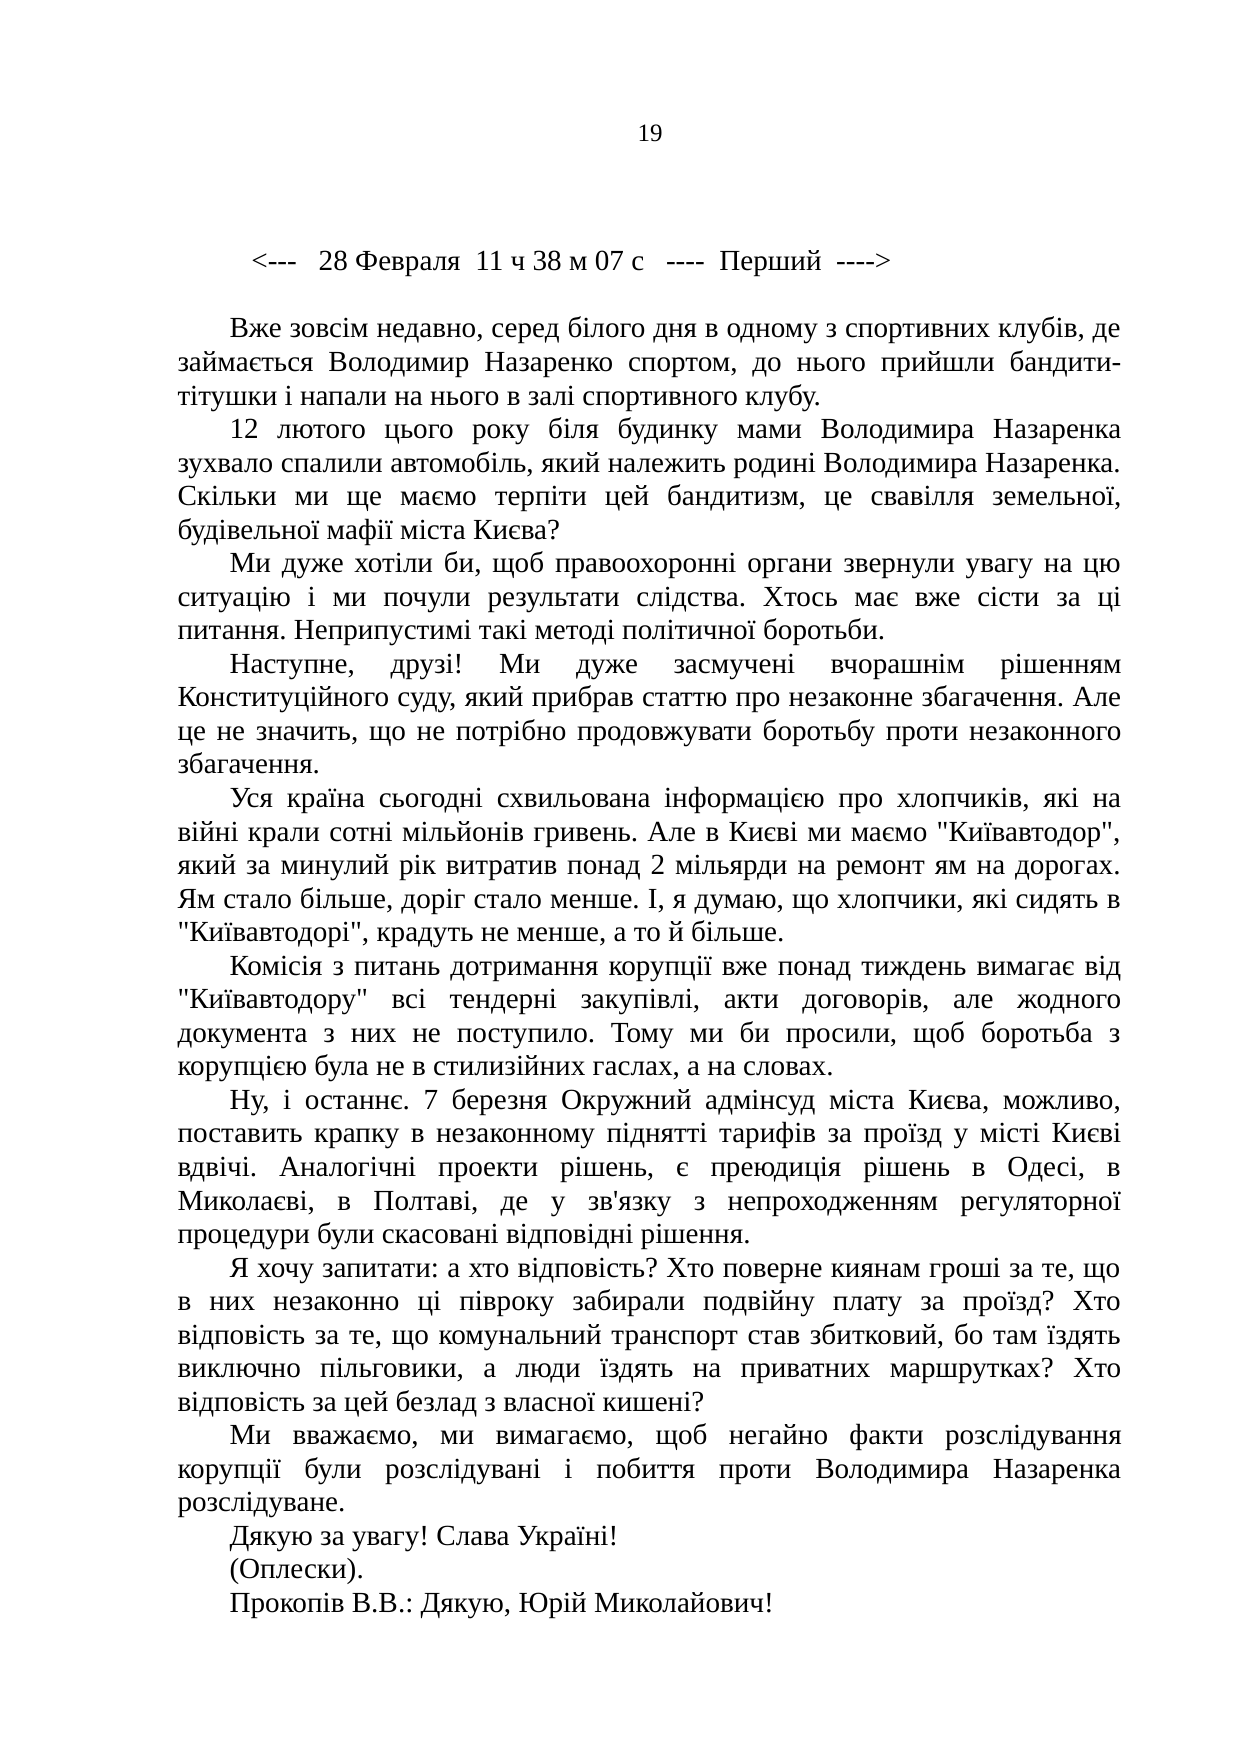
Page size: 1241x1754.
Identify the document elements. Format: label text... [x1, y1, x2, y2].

text Комісія з питань дотримання корупції вже понад тиждень вимагає від "Київавтодору" всі тендерні закупівлі, акти договорів, але жодного документа з них не поступило. Тому ми би просили, щоб боротьба з корупцією була не в стилизійних гаслах, а на словах. [177, 948, 1122, 1082]
text Я хочу запитати: а хто відповість? Хто поверне киянам гроші за те, що в них незаконно ці півроку забирали подвійну плату за проїзд? Хто відповість за те, що комунальний транспорт став збитковий, бо там їздять виключно пільговики, а люди їздять на приватних маршрутках? Хто відповість за цей безлад з власної кишені? [177, 1250, 1122, 1417]
text Дякую за увагу! Слава Україні! [177, 1518, 1122, 1552]
text Ми вважаємо, ми вимагаємо, щоб негайно факти розслідування корупції були розслідувані і побиття проти Володимира Назаренка розслідуване. [177, 1417, 1122, 1518]
text Ну, і останнє. 7 березня Окружний адмінсуд міста Києва, можливо, поставить крапку в незаконному піднятті тарифів за проїзд у місті Києві вдвічі. Аналогічні проекти рішень, є преюдиція рішень в Одесі, в Миколаєві, в Полтаві, де у зв'язку з непроходженням регуляторної процедури були скасовані відповідні рішення. [177, 1082, 1122, 1250]
text Вже зовсім недавно, серед білого дня в одному з спортивних клубів, де займається Володимир Назаренко спортом, до нього прийшли бандити-тітушки і напали на нього в залі спортивного клубу. [177, 311, 1122, 411]
text Ми дуже хотіли би, щоб правоохоронні органи звернули увагу на цю ситуацію і ми почули результати слідства. Хтось має вже сісти за ці питання. Неприпустимі такі методі політичної боротьби. [177, 545, 1122, 646]
text Уся країна сьогодні схвильована інформацією про хлопчиків, які на війні крали сотні мільйонів гривень. Але в Києві ми маємо "Київавтодор", який за минулий рік витратив понад 2 мільярди на ремонт ям на дорогах. Ям стало більше, доріг стало менше. І, я думаю, що хлопчики, які сидять в "Київавтодорі", крадуть не менше, а то й більше. [177, 780, 1122, 948]
text <--- 28 Февраля 11 ч 38 м 07 с ---- Перший ----> [177, 243, 1122, 277]
text Прокопів В.В.: Дякую, Юрій Миколайович! [177, 1585, 1122, 1619]
text 12 лютого цього року біля будинку мами Володимира Назаренка зухвало спалили автомобіль, який належить родині Володимира Назаренка. Скільки ми ще маємо терпіти цей бандитизм, це свавілля земельної, будівельної мафії міста Києва? [177, 411, 1122, 545]
text (Оплески). [177, 1552, 1122, 1585]
text Наступне, друзі! Ми дуже засмучені вчорашнім рішенням Конституційного суду, який прибрав статтю про незаконне збагачення. Але це не значить, що не потрібно продовжувати боротьбу проти незаконного збагачення. [177, 646, 1122, 780]
